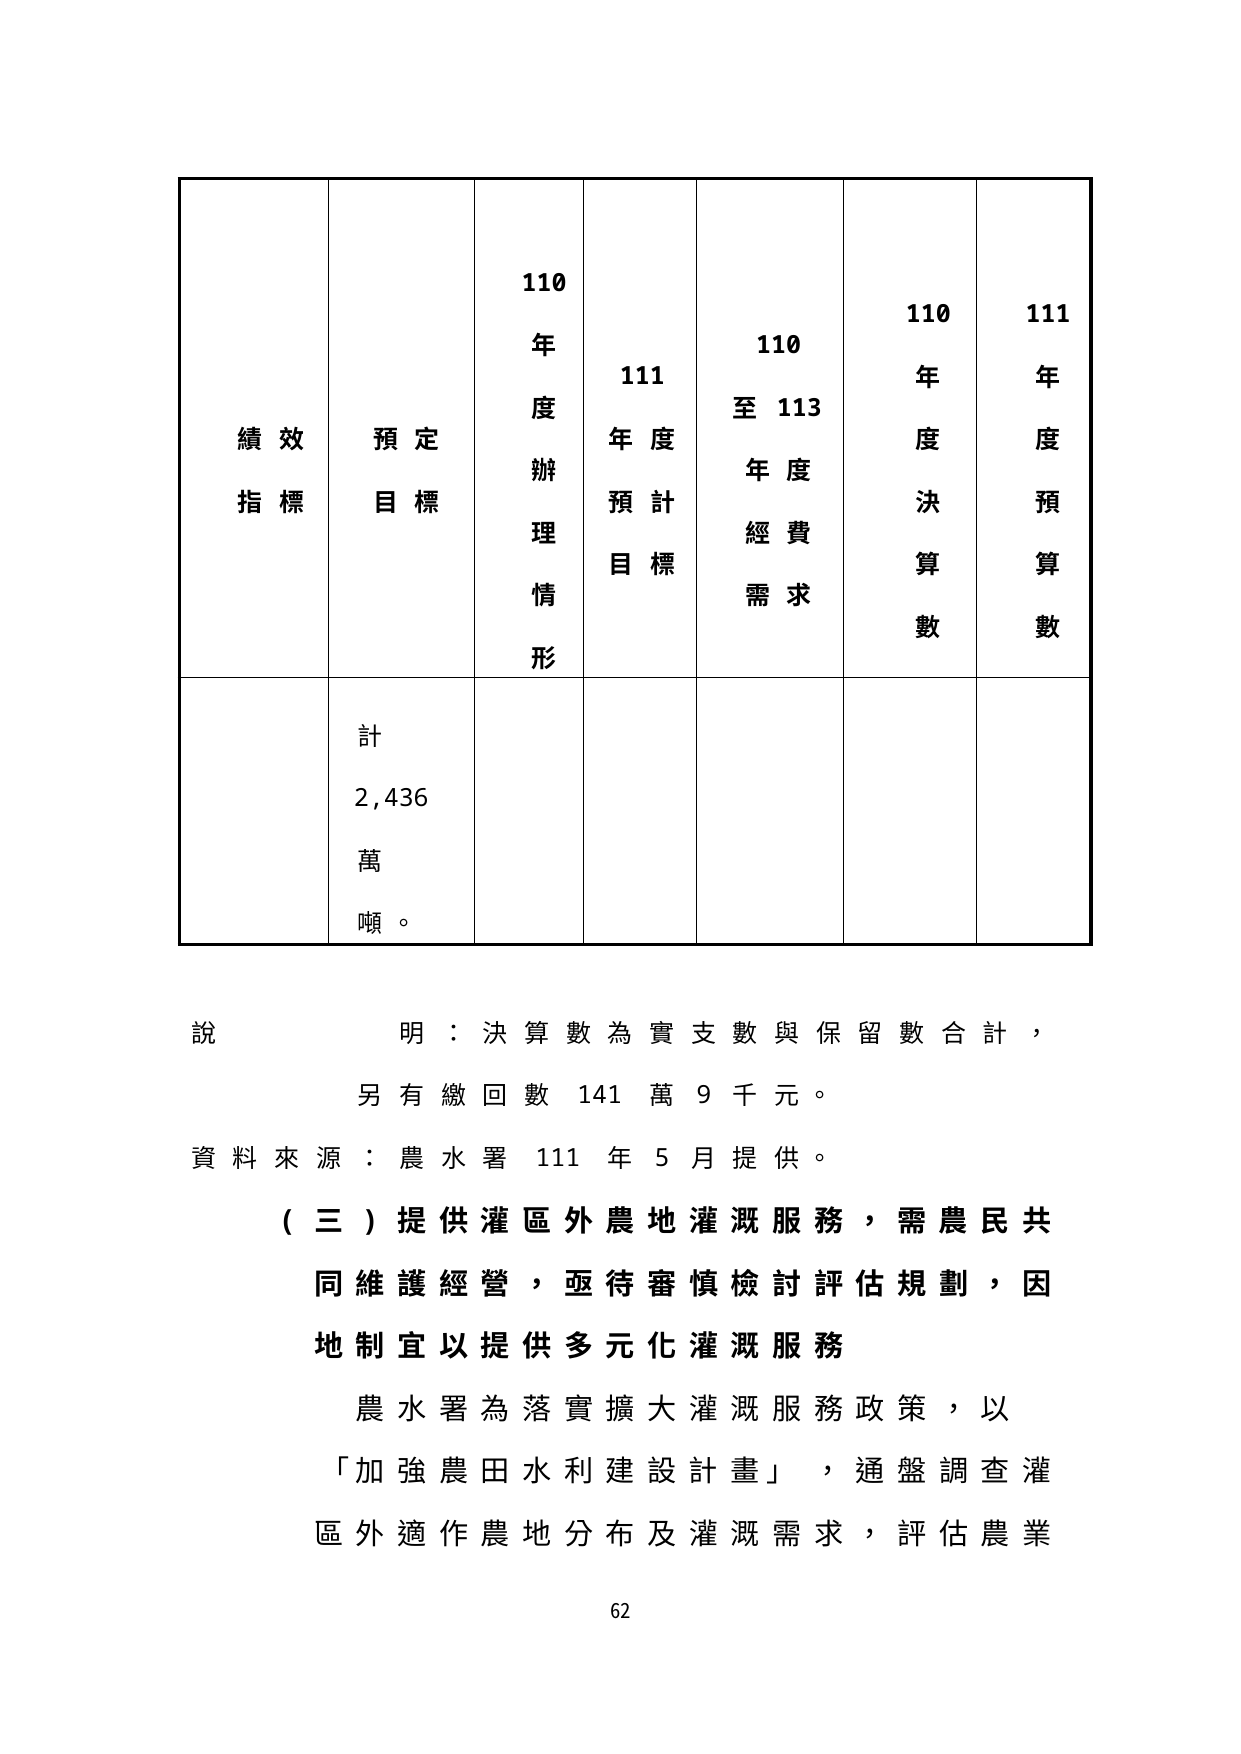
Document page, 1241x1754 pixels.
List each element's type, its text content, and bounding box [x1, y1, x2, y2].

table_header 111年度預計目標 [584, 180, 696, 677]
text 說 明：決算數為實支數與保留數合計，另有繳回數141萬9千元。 [168, 990, 1058, 1115]
table_header 預定目標 [329, 180, 474, 677]
table_header 110至113年度經費需求 [697, 180, 843, 677]
table_header 績效指標 [181, 180, 328, 677]
text 農水署為落實擴大灌溉服務政策，以「加強農田水利建設計畫」，通盤調查灌區外適作農地分布及灌溉需求，評估農業 [271, 1365, 1058, 1552]
text 資料來源：農水署111年5月提供。 [168, 1115, 1058, 1177]
table_cell [977, 678, 1089, 943]
table_cell [697, 678, 843, 943]
table_cell 計2,436萬噸。 [329, 678, 474, 943]
table_cell [181, 678, 328, 943]
text (三)提供灌區外農地灌溉服務，需農民共同維護經營，亟待審慎檢討評估規劃，因地制宜以提供多元化灌溉服務 [242, 1177, 1058, 1365]
table_header 111年度預算數 [977, 180, 1089, 677]
table_cell [584, 678, 696, 943]
table_header 110年度辦理情形 [475, 180, 583, 677]
table_cell [475, 678, 583, 943]
table_header 110年度決算數 [844, 180, 976, 677]
table_cell [844, 678, 976, 943]
